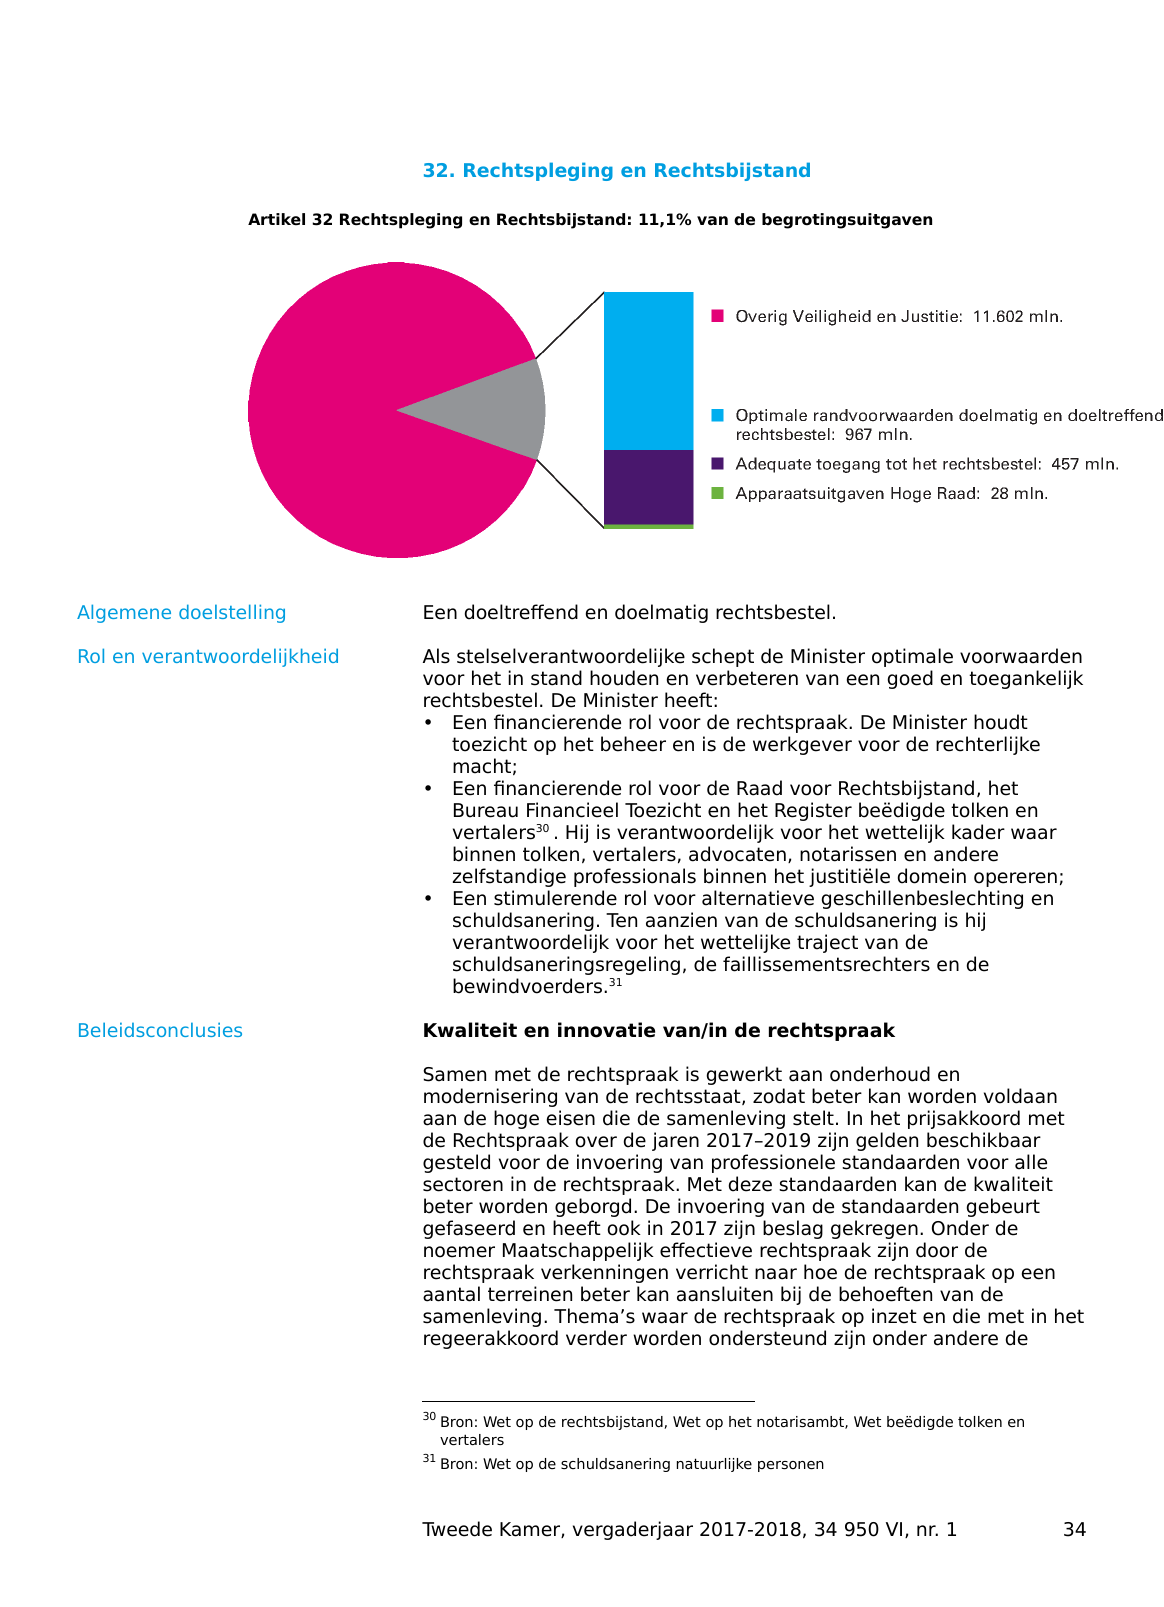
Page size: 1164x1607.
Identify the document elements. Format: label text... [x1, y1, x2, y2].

subtitle [77, 1042, 399, 1050]
subtitle Kwaliteit en innovatie van/in de rechtspraak [422, 1020, 1087, 1042]
text Bron: Wet op de schuldsanering natuurlijke personen [422, 1452, 1087, 1474]
text Algemene doelstelling [77, 602, 399, 624]
text Bron: Wet op de rechtsbijstand, Wet op het notarisambt, Wet beëdigde tolken en vertalers [422, 1410, 1087, 1449]
text • Een stimulerende rol voor alternatieve geschillenbeslechting en schuldsanering. Ten aanzien van de schuldsanering is hij verantwoordelijk voor het wettelijke traject van de schuldsaneringsregeling, de faillissementsrechters en de bewindvoerders. [422, 888, 1087, 998]
subtitle 32. Rechtspleging en Rechtsbijstand [422, 160, 1087, 182]
text Als stelselverantwoordelijke schept de Minister optimale voorwaarden voor het in stand houden en verbeteren van een goed en toegankelijk rechtsbestel. De Minister heeft: [422, 646, 1087, 712]
picture [248, 262, 1164, 558]
text [77, 624, 399, 632]
text Een doeltreffend en doelmatig rechtsbestel. [422, 602, 1087, 624]
text • Een financierende rol voor de Raad voor Rechtsbijstand, het Bureau Financieel Toezicht en het Register beëdigde tolken en vertalers. Hij is verantwoordelijk voor het wettelijk kader waar binnen tolken, vertalers, advocaten, notarissen en andere zelfstandige professionals binnen het justitiële domein opereren; [422, 778, 1087, 888]
text • Een financierende rol voor de rechtspraak. De Minister houdt toezicht op het beheer en is de werkgever voor de rechterlijke macht; [422, 712, 1087, 778]
text Beleidsconclusies [77, 1020, 399, 1042]
text Samen met de rechtspraak is gewerkt aan onderhoud en modernisering van de rechtsstaat, zodat beter kan worden voldaan aan de hoge eisen die de samenleving stelt. In het prijsakkoord met de Rechtspraak over de jaren 2017–2019 zijn gelden beschikbaar gesteld voor de invoering van professionele standaarden voor alle sectoren in de rechtspraak. Met deze standaarden kan de kwaliteit beter worden geborgd. De invoering van de standaarden gebeurt gefaseerd en heeft ook in 2017 zijn beslag gekregen. Onder de noemer Maatschappelijk effectieve rechtspraak zijn door de rechtspraak verkenningen verricht naar hoe de rechtspraak op een aantal terreinen beter kan aansluiten bij de behoeften van de samenleving. Thema’s waar de rechtspraak op inzet en die met in het regeerakkoord verder worden ondersteund zijn onder andere de [422, 1064, 1087, 1350]
text Artikel 32 Rechtspleging en Rechtsbijstand: 11,1% van de begrotingsuitgaven [248, 211, 1163, 229]
text Rol en verantwoordelijkheid [77, 646, 399, 668]
